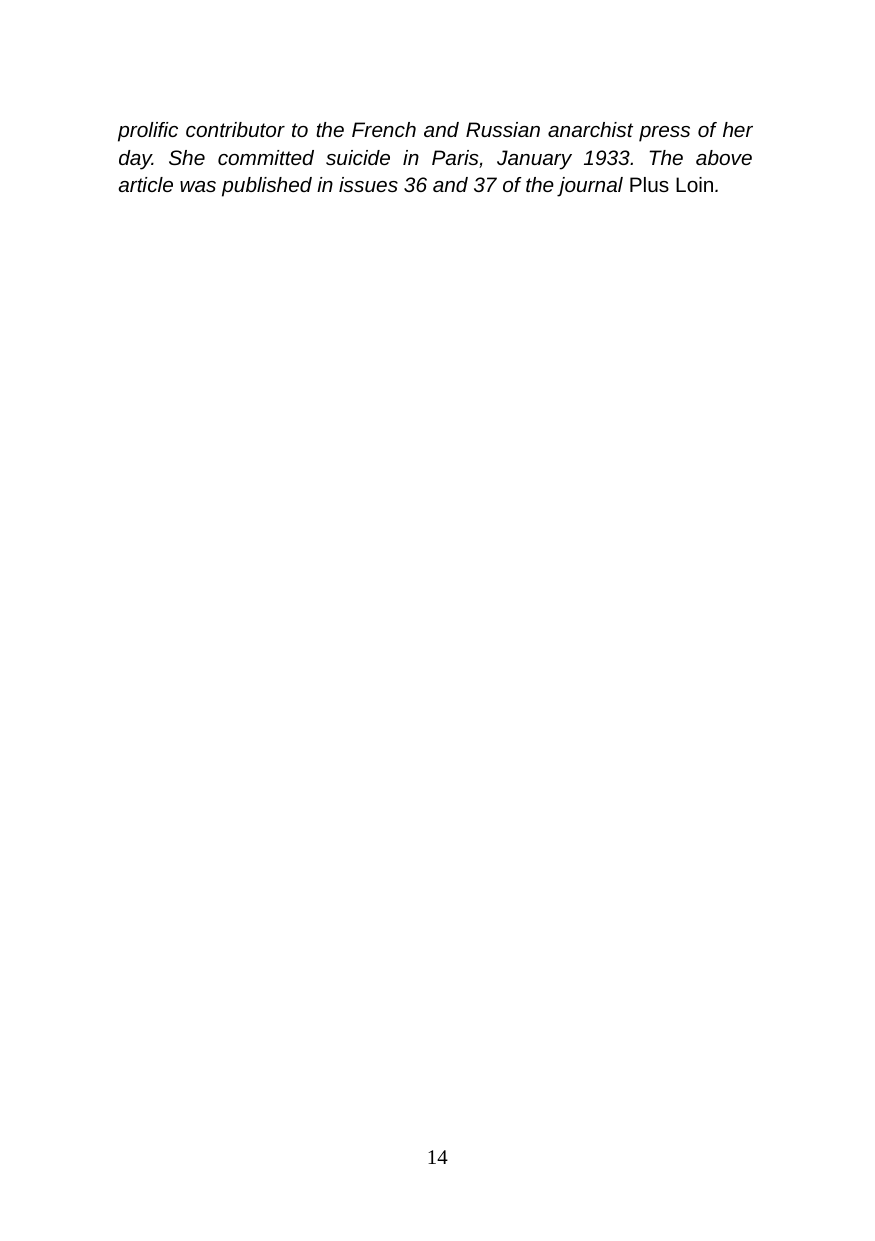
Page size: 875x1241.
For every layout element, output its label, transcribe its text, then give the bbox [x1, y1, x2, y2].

text prolific contributor to the French and Russian anarchist press of her day. She committed suicide in Paris, January 1933. The above article was published in issues 36 and 37 of the journal Plus Loin. [118, 118, 756, 197]
